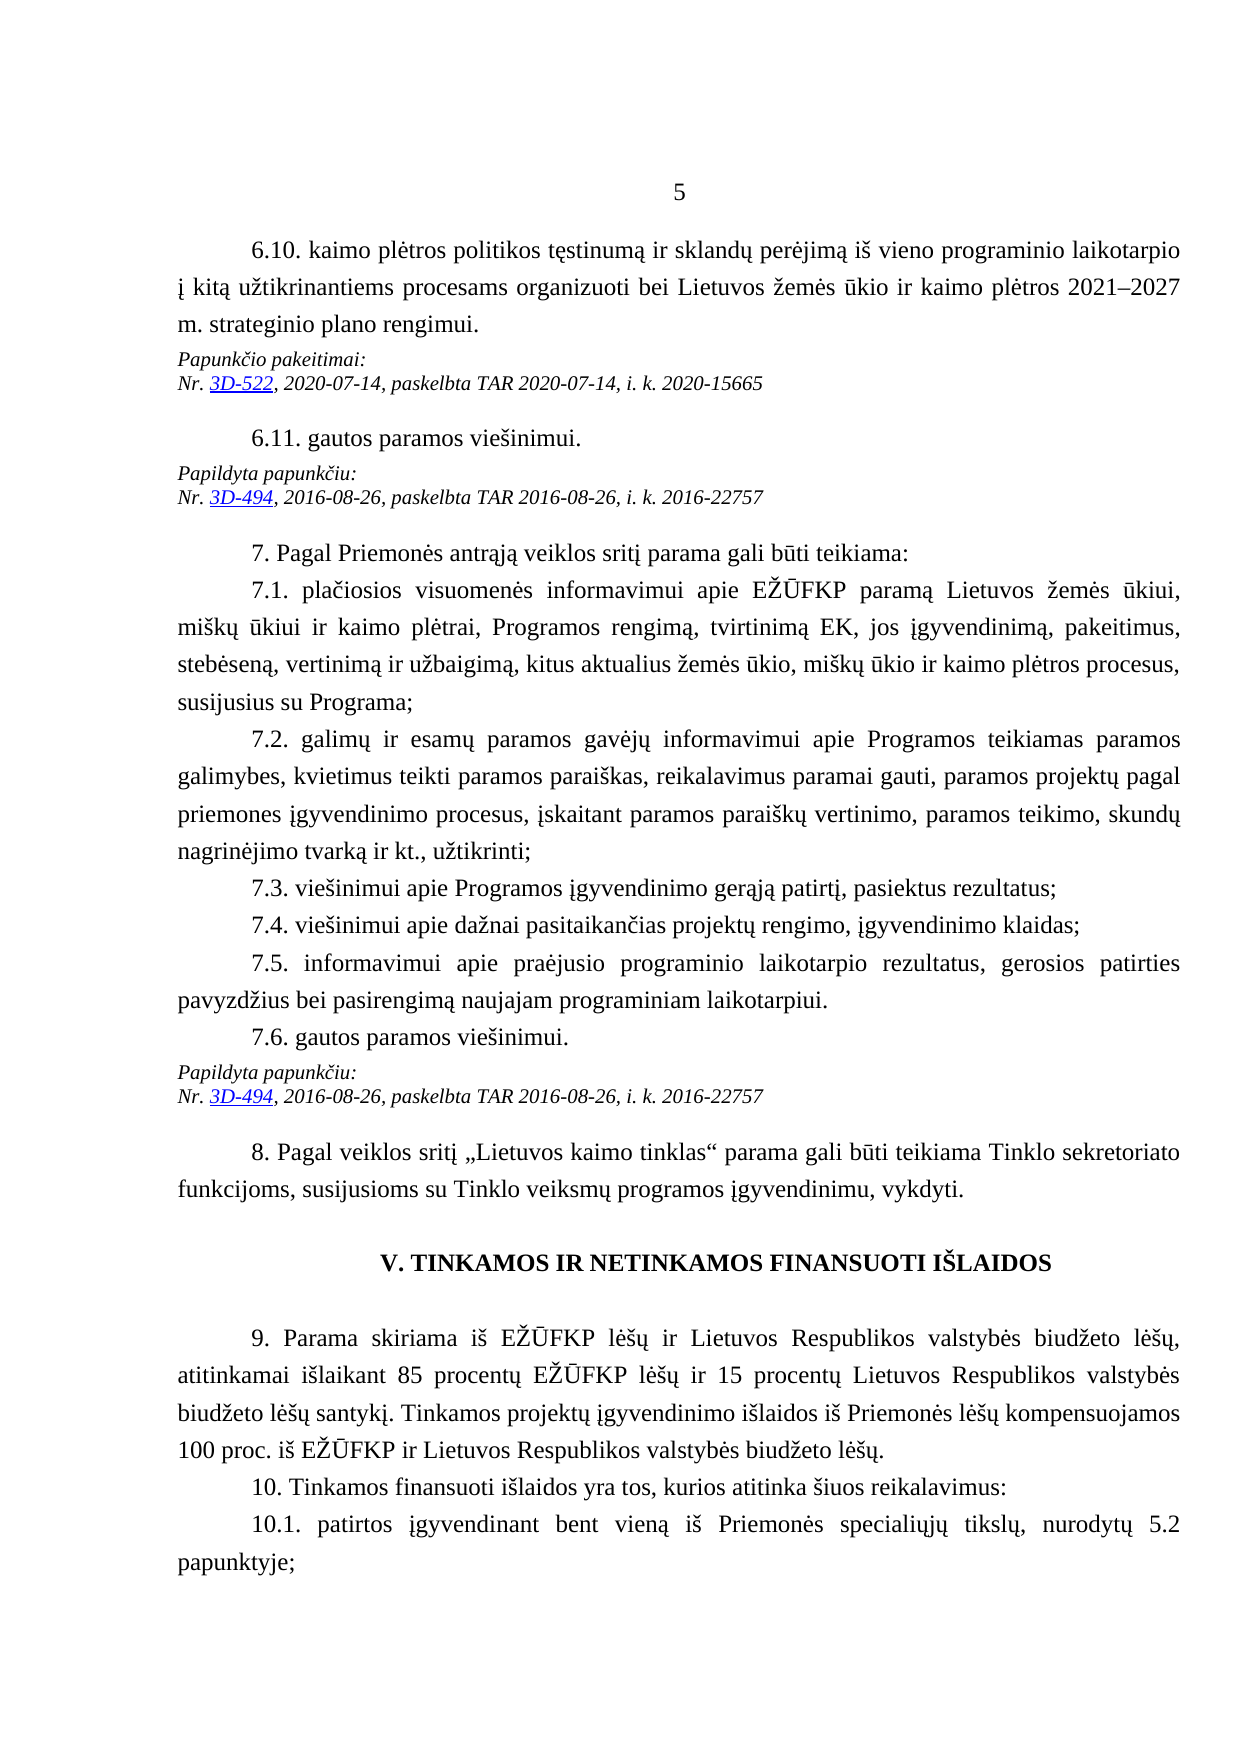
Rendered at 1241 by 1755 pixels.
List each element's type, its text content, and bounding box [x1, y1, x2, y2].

text 7. Pagal Priemonės antrąją veiklos sritį parama gali būti teikiama: [177, 538, 1181, 566]
text Nr. 3D-494, 2016-08-26, paskelbta TAR 2016-08-26, i. k. 2016-22757 [177, 1084, 1181, 1108]
text Papildyta papunkčiu: [177, 461, 1181, 485]
text 10.1. patirtos įgyvendinant bent vieną iš Priemonės specialiųjų tikslų, nurodytų 5.2 papunktyje; [177, 1509, 1181, 1576]
text 7.4. viešinimui apie dažnai pasitaikančias projektų rengimo, įgyvendinimo klaidas; [177, 911, 1181, 939]
text 7.2. galimų ir esamų paramos gavėjų informavimui apie Programos teikiamas paramos galimybes, kvietimus teikti paramos paraiškas, reikalavimus paramai gauti, paramos projektų pagal priemones įgyvendinimo procesus, įskaitant paramos paraiškų vertinimo, paramos teikimo, skundų nagrinėjimo tvarką ir kt., užtikrinti; [177, 724, 1181, 865]
text 9. Parama skiriama iš EŽŪFKP lėšų ir Lietuvos Respublikos valstybės biudžeto lėšų, atitinkamai išlaikant 85 procentų EŽŪFKP lėšų ir 15 procentų Lietuvos Respublikos valstybės biudžeto lėšų santykį. Tinkamos projektų įgyvendinimo išlaidos iš Priemonės lėšų kompensuojamos 100 proc. iš EŽŪFKP ir Lietuvos Respublikos valstybės biudžeto lėšų. [177, 1323, 1181, 1464]
text 7.3. viešinimui apie Programos įgyvendinimo gerąją patirtį, pasiektus rezultatus; [177, 873, 1181, 902]
text Papildyta papunkčiu: [177, 1060, 1181, 1084]
text 6.10. kaimo plėtros politikos tęstinumą ir sklandų perėjimą iš vieno programinio laikotarpio į kitą užtikrinantiems procesams organizuoti bei Lietuvos žemės ūkio ir kaimo plėtros 2021–2027 m. strateginio plano rengimui. [177, 235, 1181, 338]
text Nr. 3D-494, 2016-08-26, paskelbta TAR 2016-08-26, i. k. 2016-22757 [177, 485, 1181, 509]
text 6.11. gautos paramos viešinimui. [177, 423, 1175, 452]
text V. TINKAMOS IR NETINKAMOS FINANSUOTI IŠLAIDOS [177, 1248, 1181, 1277]
text Papunkčio pakeitimai: [177, 347, 1181, 371]
text 7.6. gautos paramos viešinimui. [177, 1022, 1175, 1051]
text 10. Tinkamos finansuoti išlaidos yra tos, kurios atitinka šiuos reikalavimus: [177, 1472, 1181, 1501]
text 7.5. informavimui apie praėjusio programinio laikotarpio rezultatus, gerosios patirties pavyzdžius bei pasirengimą naujajam programiniam laikotarpiui. [177, 948, 1181, 1014]
text Nr. 3D-522, 2020-07-14, paskelbta TAR 2020-07-14, i. k. 2020-15665 [177, 371, 1181, 395]
text 7.1. plačiosios visuomenės informavimui apie EŽŪFKP paramą Lietuvos žemės ūkiui, miškų ūkiui ir kaimo plėtrai, Programos rengimą, tvirtinimą EK, jos įgyvendinimą, pakeitimus, stebėseną, vertinimą ir užbaigimą, kitus aktualius žemės ūkio, miškų ūkio ir kaimo plėtros procesus, susijusius su Programa; [177, 575, 1181, 716]
text 8. Pagal veiklos sritį „Lietuvos kaimo tinklas“ parama gali būti teikiama Tinklo sekretoriato funkcijoms, susijusioms su Tinklo veiksmų programos įgyvendinimu, vykdyti. [177, 1137, 1181, 1203]
